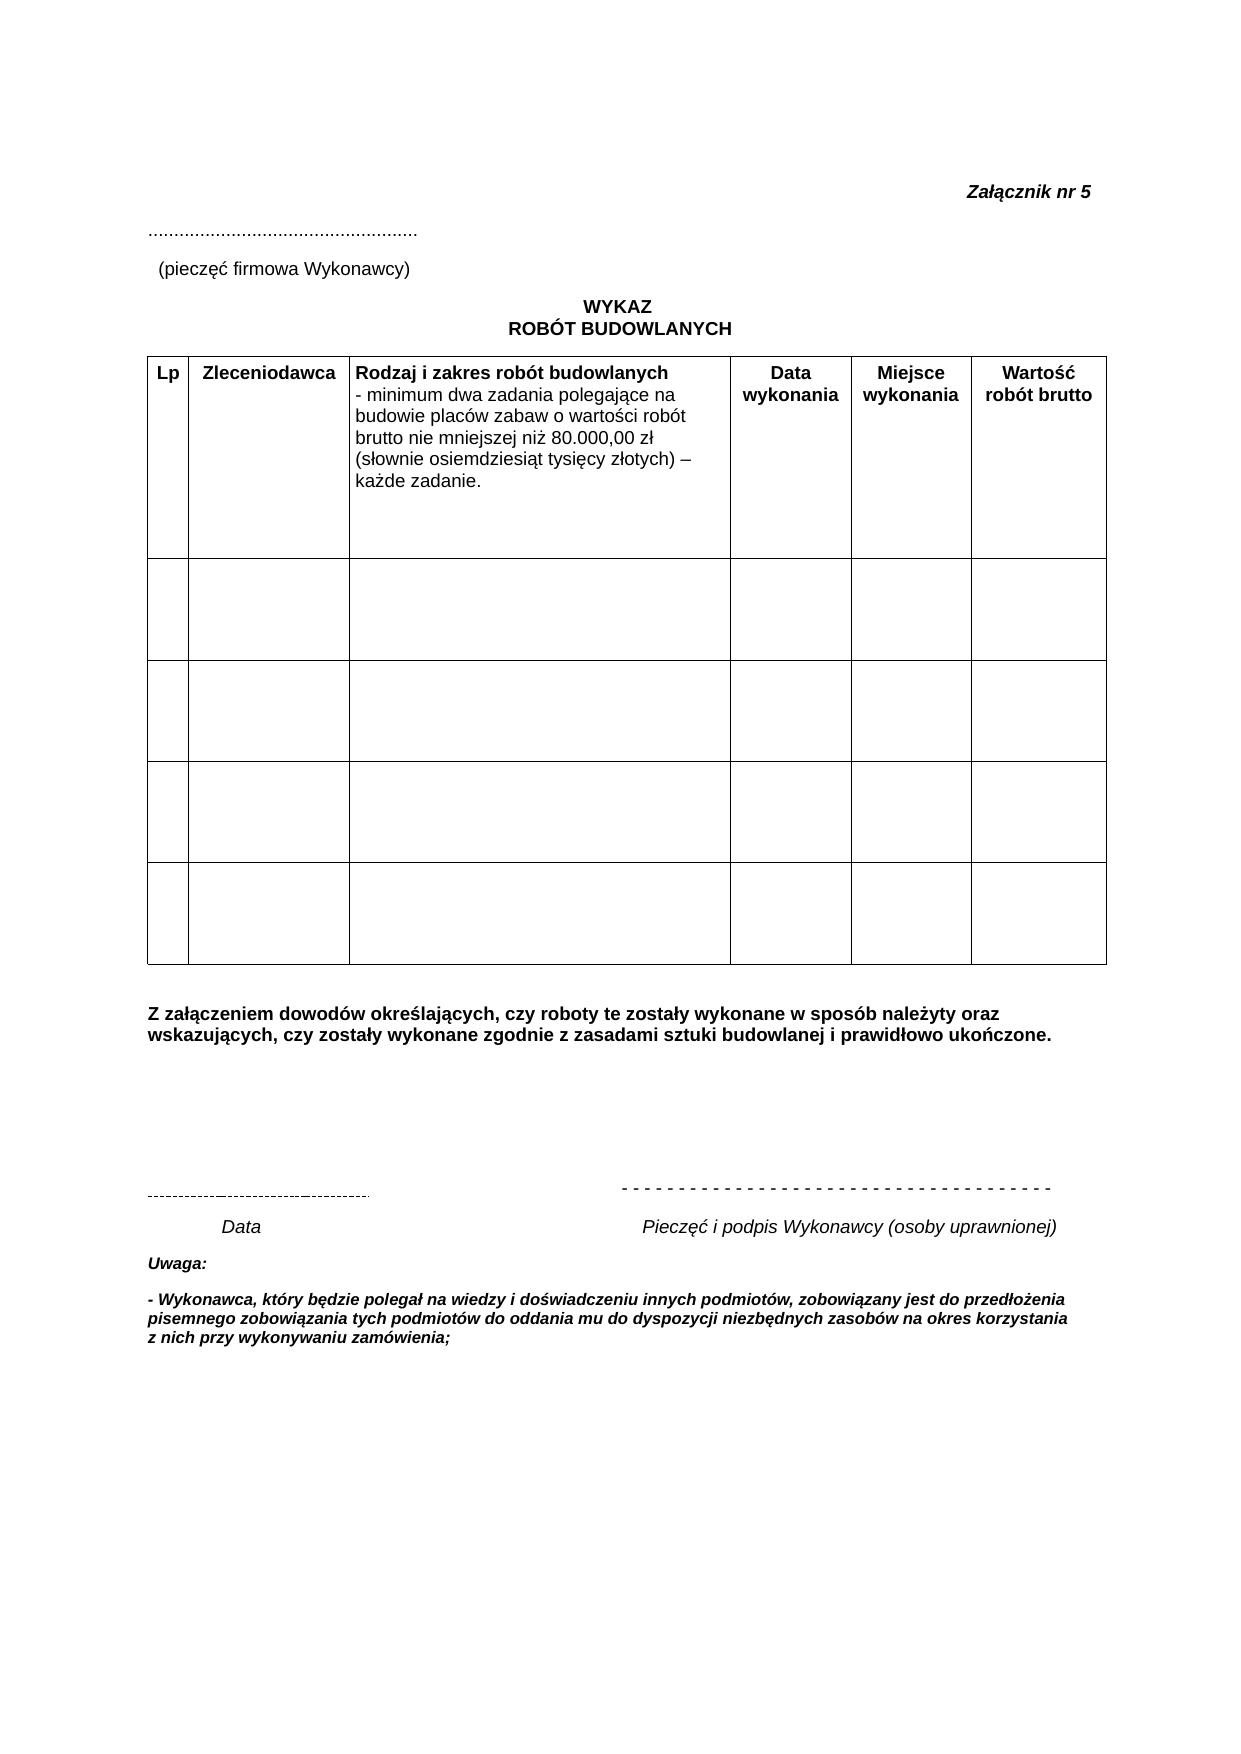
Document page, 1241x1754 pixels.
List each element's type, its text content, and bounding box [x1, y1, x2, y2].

table_cell [350, 762, 730, 862]
table_cell [852, 863, 971, 964]
text - Wykonawca, który będzie polegał na wiedzy i doświadczeniu innych podmiotów, zobowiązany jest do przedłożenia pisemnego zobowiązania tych podmiotów do oddania mu do dyspozycji niezbędnych zasobów na okres korzystania z nich przy wykonywaniu zamówienia; [148, 1289, 1093, 1366]
table_header Wartość robót brutto [972, 357, 1106, 558]
text .................................................... [148, 219, 1093, 241]
table_cell [972, 762, 1106, 862]
table_header Rodzaj i zakres robót budowlanych - minimum dwa zadania polegające na budowie placów zabaw o wartości robót brutto nie mniejszej niż 80.000,00 zł (słownie osiemdziesiąt tysięcy złotych) – każde zadanie. [350, 357, 730, 558]
table_cell [852, 661, 971, 761]
text Z załączeniem dowodów określających, czy roboty te zostały wykonane w sposób należyty oraz wskazujących, czy zostały wykonane zgodnie z zasadami sztuki budowlanej i prawidłowo ukończone. [148, 1002, 1093, 1074]
table_header Lp [148, 357, 188, 558]
text (pieczęć firmowa Wykonawcy) [148, 257, 1093, 279]
table_header Zleceniodawca [189, 357, 349, 558]
table_cell [148, 559, 188, 659]
table_cell [189, 762, 349, 862]
table_cell [189, 559, 349, 659]
table_cell [350, 863, 730, 964]
table_cell [731, 863, 851, 964]
text Załącznik nr 5 [148, 181, 1093, 203]
table_cell [189, 661, 349, 761]
table_header Data wykonania [731, 357, 851, 558]
table_cell [148, 661, 188, 761]
text Data Pieczęć i podpis Wykonawcy (osoby uprawnionej) [148, 1215, 1093, 1237]
table_cell [189, 863, 349, 964]
table_cell [731, 762, 851, 862]
table_cell [972, 559, 1106, 659]
table_cell [148, 762, 188, 862]
text - - - - - - - - - - - - - - - - - - - - - - - - - - - - - - - - - - - - - - [148, 1177, 1093, 1199]
table_cell [852, 762, 971, 862]
table_cell [972, 863, 1106, 964]
table_header Miejsce wykonania [852, 357, 971, 558]
table_cell [852, 559, 971, 659]
table_cell [350, 661, 730, 761]
table_cell [350, 559, 730, 659]
text Uwaga: [148, 1254, 1093, 1273]
text WYKAZ ROBÓT BUDOWLANYCH [148, 296, 1093, 339]
table_cell [731, 559, 851, 659]
table_cell [731, 661, 851, 761]
table_cell [148, 863, 188, 964]
table_cell [972, 661, 1106, 761]
